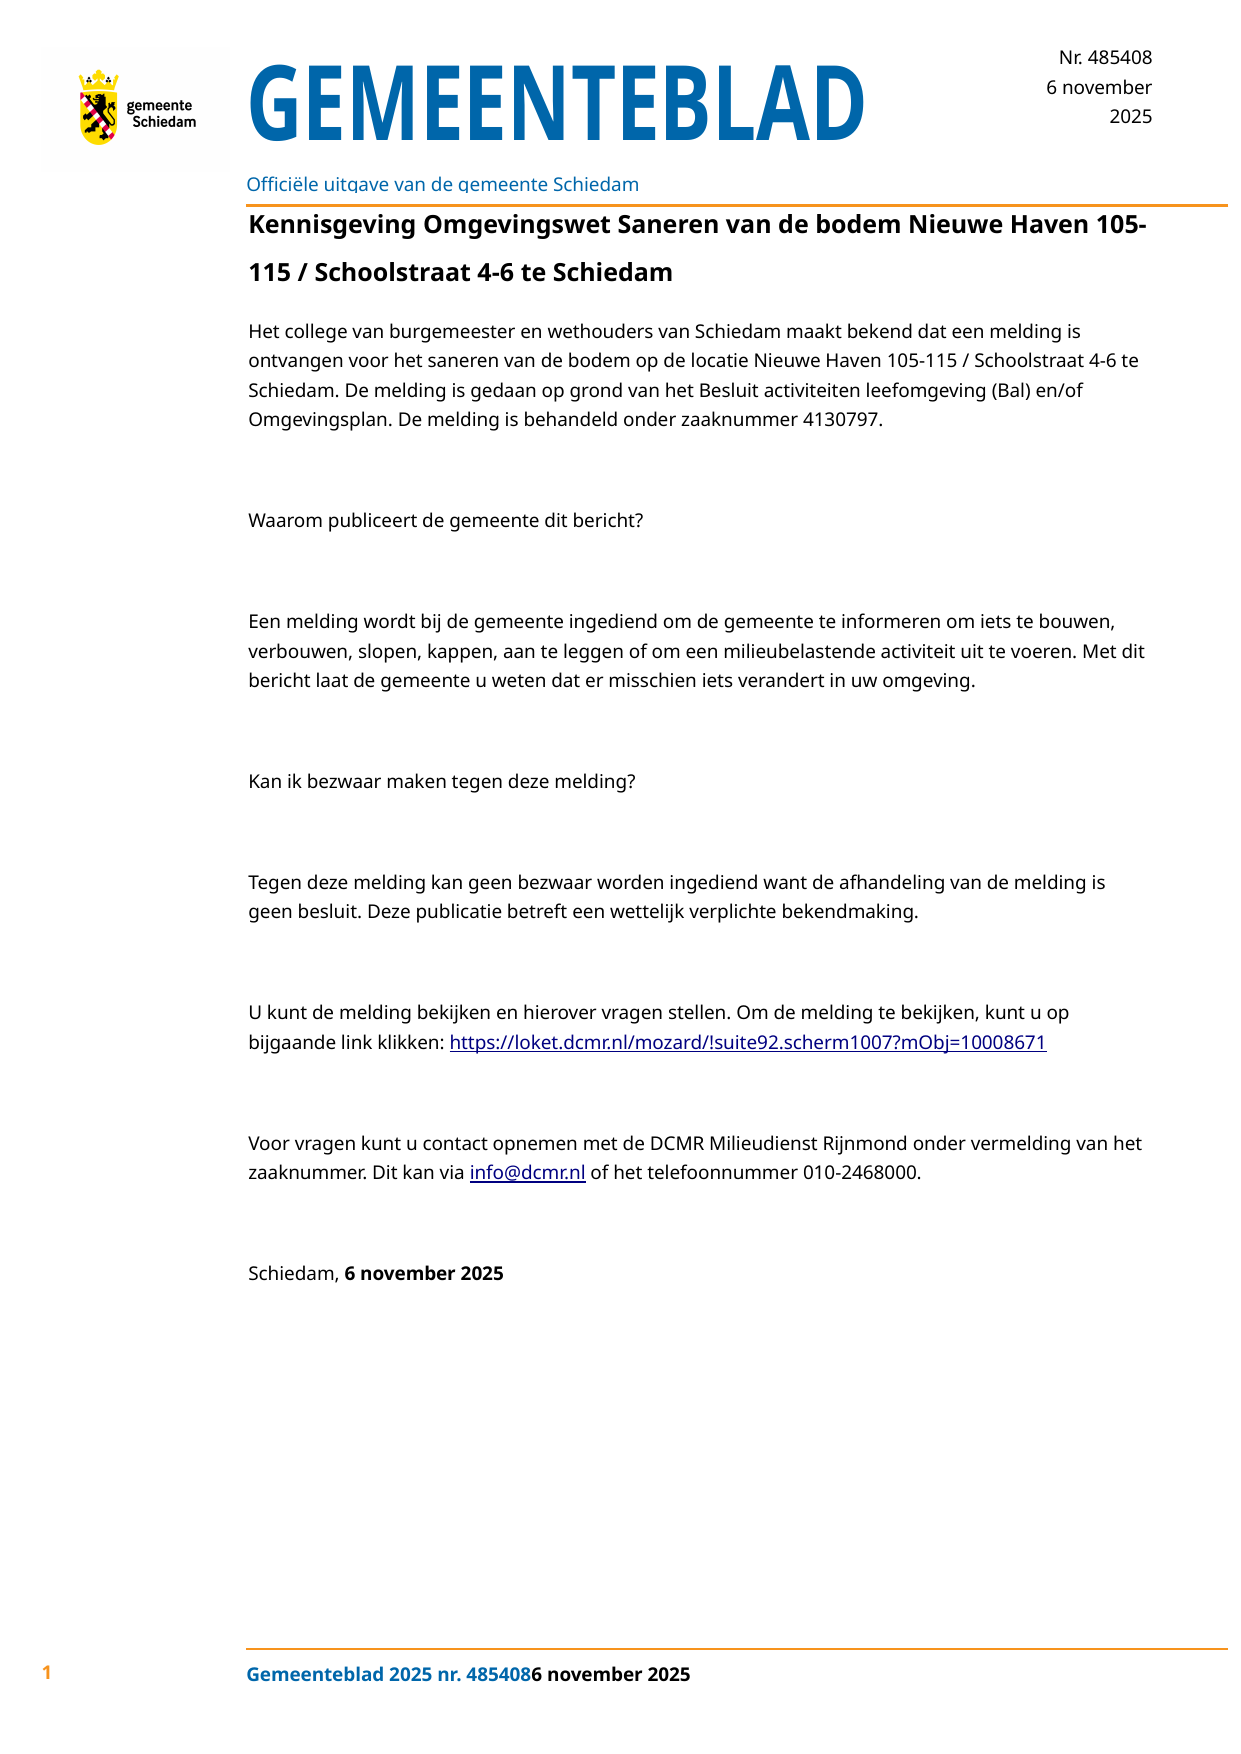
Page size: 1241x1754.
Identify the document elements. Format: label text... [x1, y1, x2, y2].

text Voor vragen kunt u contact opnemen met de DCMR Milieudienst Rijnmond onder vermelding van het zaaknummer. Dit kan via info@dcmr.nl of het telefoonnummer 010-2468000. [248, 1130, 1152, 1185]
text Een melding wordt bij de gemeente ingediend om de gemeente te informeren om iets te bouwen, verbouwen, slopen, kappen, aan te leggen of om een milieubelastende activiteit uit te voeren. Met dit bericht laat de gemeente u weten dat er misschien iets verandert in uw omgeving. [248, 608, 1152, 693]
text Schiedam, 6 november 2025 [248, 1260, 1152, 1286]
text Tegen deze melding kan geen bezwaar worden ingediend want de afhandeling van de melding is geen besluit. Deze publicatie betreft een wettelijk verplichte bekendmaking. [248, 869, 1152, 924]
text Waarom publiceert de gemeente dit bericht? [248, 507, 1152, 533]
picture [41, 47, 231, 172]
text Het college van burgemeester en wethouders van Schiedam maakt bekend dat een melding is ontvangen voor het saneren van de bodem op de locatie Nieuwe Haven 105-115 / Schoolstraat 4-6 te Schiedam. De melding is gedaan op grond van het Besluit activiteiten leefomgeving (Bal) en/of Omgevingsplan. De melding is behandeld onder zaaknummer 4130797. [248, 318, 1152, 432]
text Kennisgeving Omgevingswet Saneren van de bodem Nieuwe Haven 105-115 / Schoolstraat 4-6 te Schiedam [248, 207, 1152, 288]
text Kan ik bezwaar maken tegen deze melding? [248, 768, 1152, 794]
text U kunt de melding bekijken en hierover vragen stellen. Om de melding te bekijken, kunt u op bijgaande link klikken: https://loket.dcmr.nl/mozard/!suite92.scherm1007?mObj=10008671 [248, 999, 1152, 1055]
